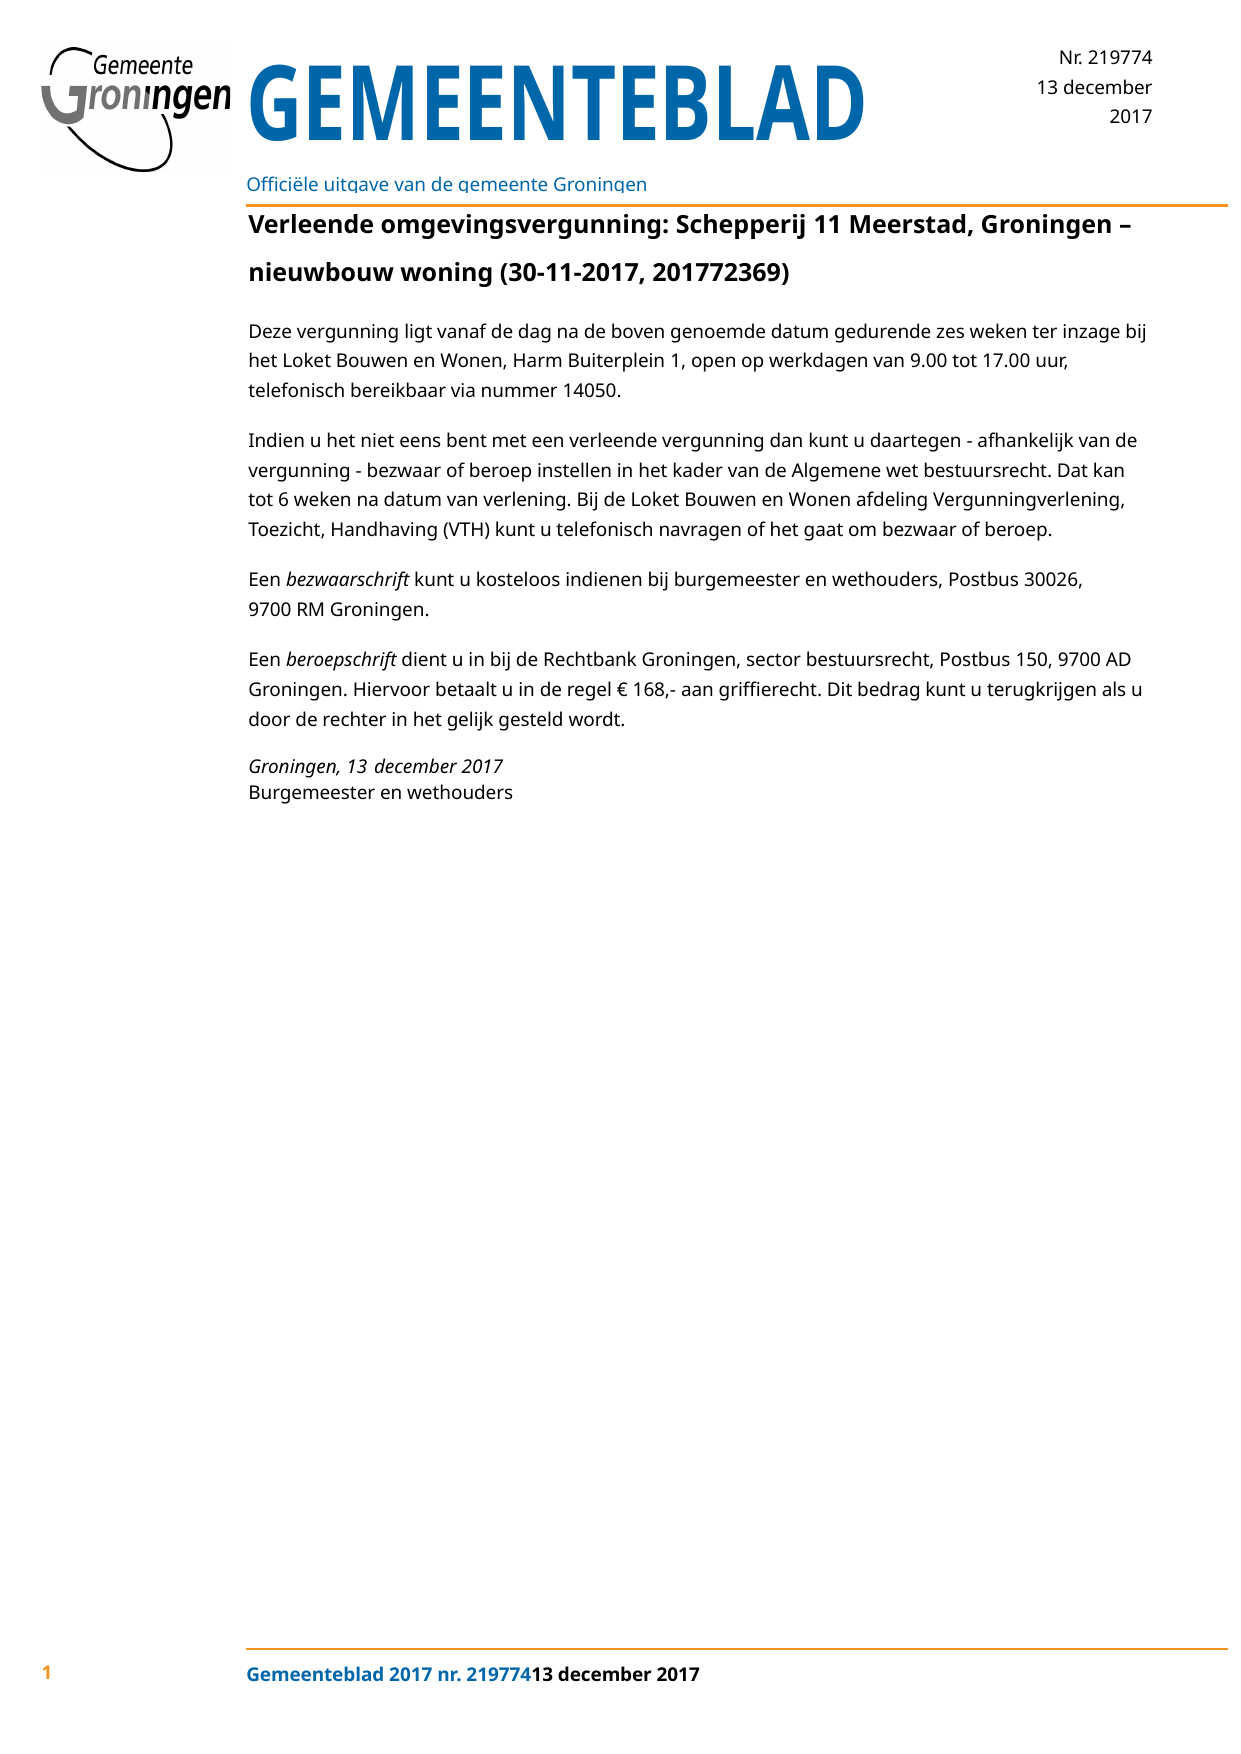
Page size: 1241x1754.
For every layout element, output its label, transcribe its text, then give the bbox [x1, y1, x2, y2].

text Deze vergunning ligt vanaf de dag na de boven genoemde datum gedurende zes weken ter inzage bij het Loket Bouwen en Wonen, Harm Buiterplein 1, open op werkdagen van 9.00 tot 17.00 uur, telefonisch bereikbaar via nummer 14050. [248, 318, 1152, 403]
picture [41, 47, 231, 172]
text Een beroepschrift dient u in bij de Rechtbank Groningen, sector bestuursrecht, Postbus 150, 9700 AD Groningen. Hiervoor betaalt u in de regel € 168,- aan griffierecht. Dit bedrag kunt u terugkrijgen als u door de rechter in het gelijk gesteld wordt. [248, 647, 1152, 732]
text Indien u het niet eens bent met een verleende vergunning dan kunt u daartegen - afhankelijk van de vergunning - bezwaar of beroep instellen in het kader van de Algemene wet bestuursrecht. Dat kan tot 6 weken na datum van verlening. Bij de Loket Bouwen en Wonen afdeling Vergunningverlening, Toezicht, Handhaving (VTH) kunt u telefonisch navragen of het gaat om bezwaar of beroep. [248, 427, 1152, 542]
text Een bezwaarschrift kunt u kosteloos indienen bij burgemeester en wethouders, Postbus 30026, 9700 RM Groningen. [248, 567, 1152, 622]
text Verleende omgevingsvergunning: Schepperij 11 Meerstad, Groningen – nieuwbouw woning (30-11-2017, 201772369) [248, 207, 1152, 288]
text Burgemeester en wethouders [248, 779, 1152, 805]
text Groningen, 13 december 2017 [248, 754, 1152, 779]
